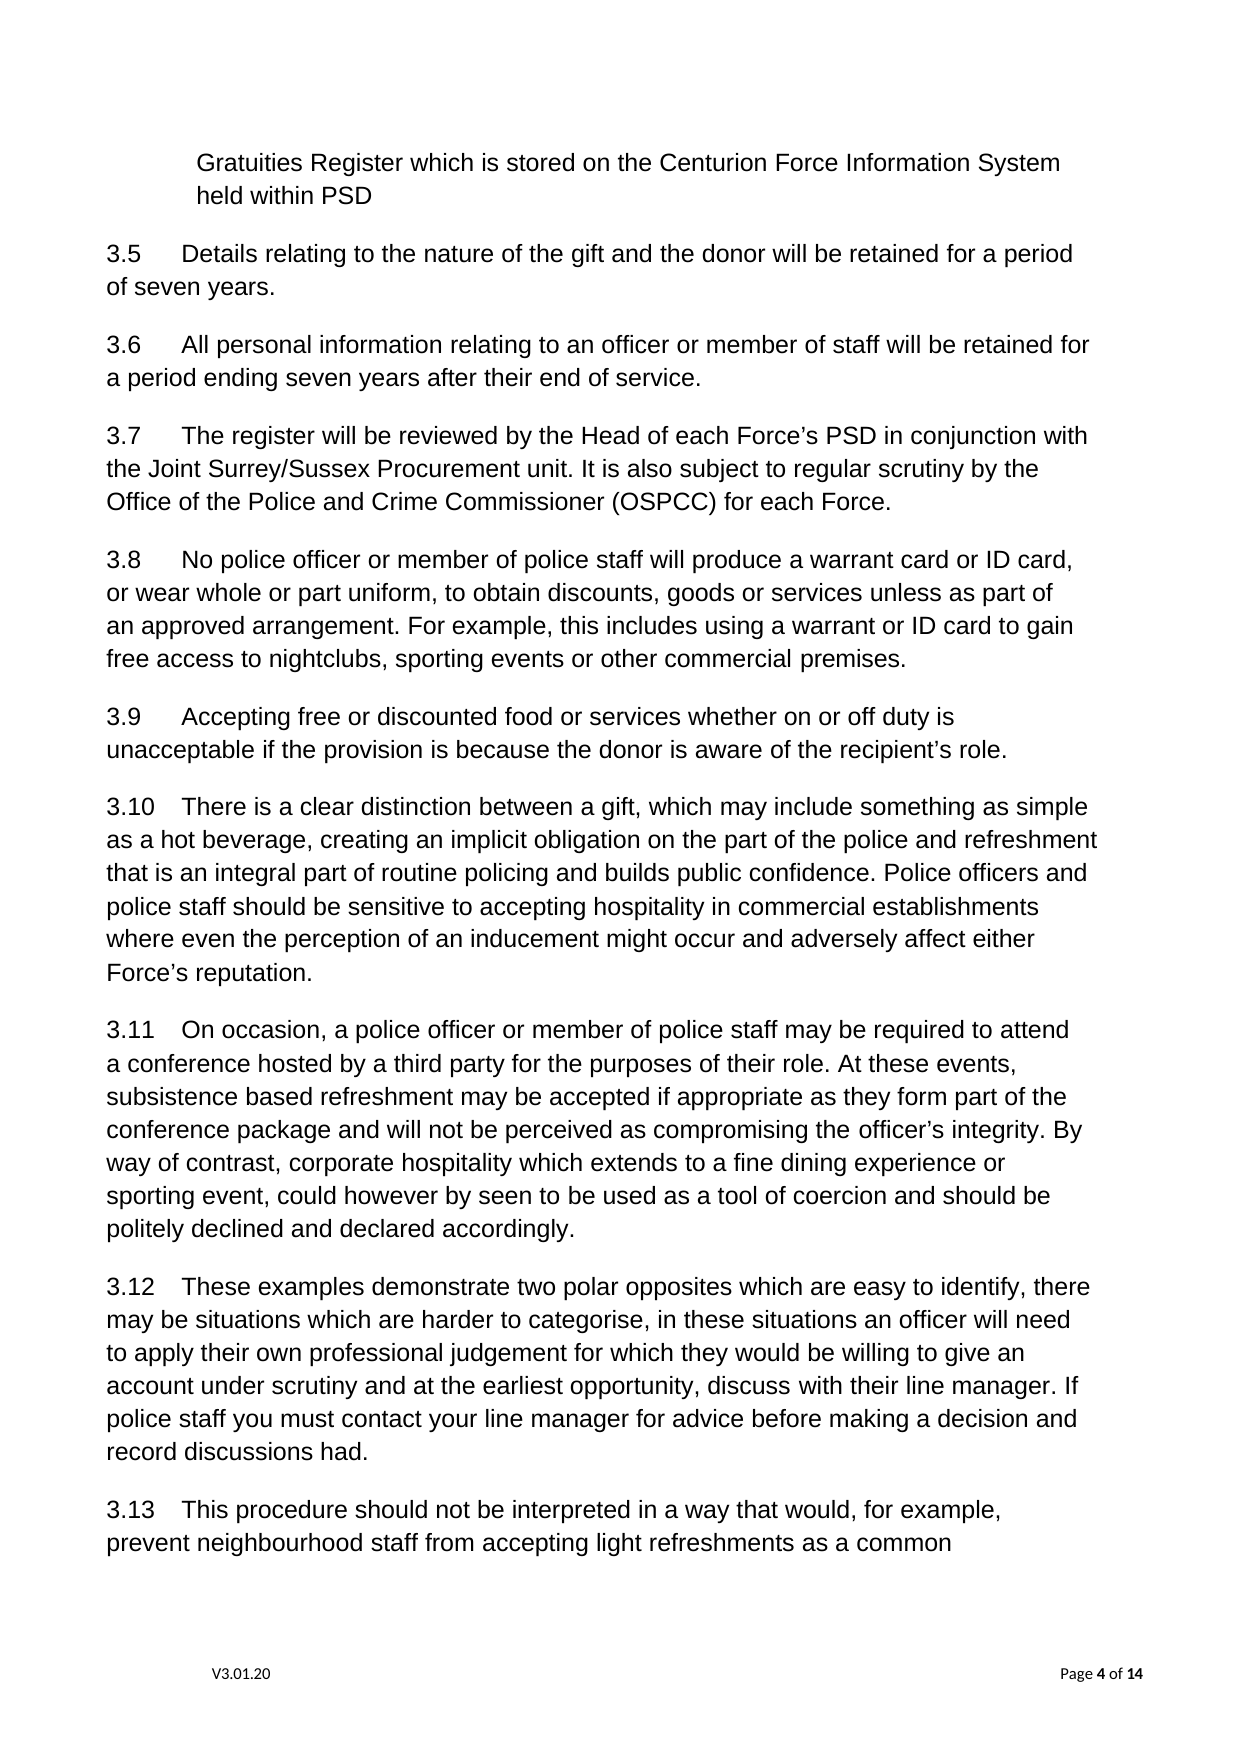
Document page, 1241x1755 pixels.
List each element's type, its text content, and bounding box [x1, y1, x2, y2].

list All personal information relating to an officer or member of staff will be retained for a period ending seven years after their end of service. [106, 330, 1104, 391]
list Details relating to the nature of the gift and the donor will be retained for a period of seven years. [106, 239, 1087, 301]
list No police officer or member of police staff will produce a warrant card or ID card, or wear whole or part uniform, to obtain discounts, goods or services unless as part of an approved arrangement. For example, this includes using a warrant or ID card to gain free access to nightclubs, sporting events or other commercial premises. [106, 545, 1087, 672]
list There is a clear distinction between a gift, which may include something as simple as a hot beverage, creating an implicit obligation on the part of the police and refreshment that is an integral part of routine policing and builds public confidence. Police officers and police staff should be sensitive to accepting hospitality in commercial establishments where even the perception of an inducement might occur and adversely affect either Force’s reputation. [106, 792, 1102, 986]
text Gratuities Register which is stored on the Centurion Force Information System held within PSD [196, 148, 1091, 210]
list These examples demonstrate two polar opposites which are easy to identify, there may be situations which are harder to categorise, in these situations an officer will need to apply their own professional judgement for which they would be willing to give an account under scrutiny and at the earliest opportunity, discuss with their line manager. If police staff you must contact your line manager for advice before making a decision and record discussions had. [106, 1272, 1096, 1466]
list The register will be reviewed by the Head of each Force’s PSD in conjunction with the Joint Surrey/Sussex Procurement unit. It is also subject to regular scrutiny by the Office of the Police and Crime Commissioner (OSPCC) for each Force. [106, 421, 1103, 515]
list Accepting free or discounted food or services whether on or off duty is unacceptable if the provision is because the donor is aware of the recipient’s role. [106, 702, 1097, 763]
list This procedure should not be interpreted in a way that would, for example, prevent neighbourhood staff from accepting light refreshments as a common [106, 1495, 1041, 1557]
list On occasion, a police officer or member of police staff may be required to attend a conference hosted by a third party for the purposes of their role. At these events, subsistence based refreshment may be accepted if appropriate as they form part of the conference package and will not be perceived as compromising the officer’s integrity. By way of contrast, corporate hospitality which extends to a fine dining experience or sporting event, could however by seen to be used as a tool of coercion and should be politely declined and declared accordingly. [106, 1016, 1088, 1242]
